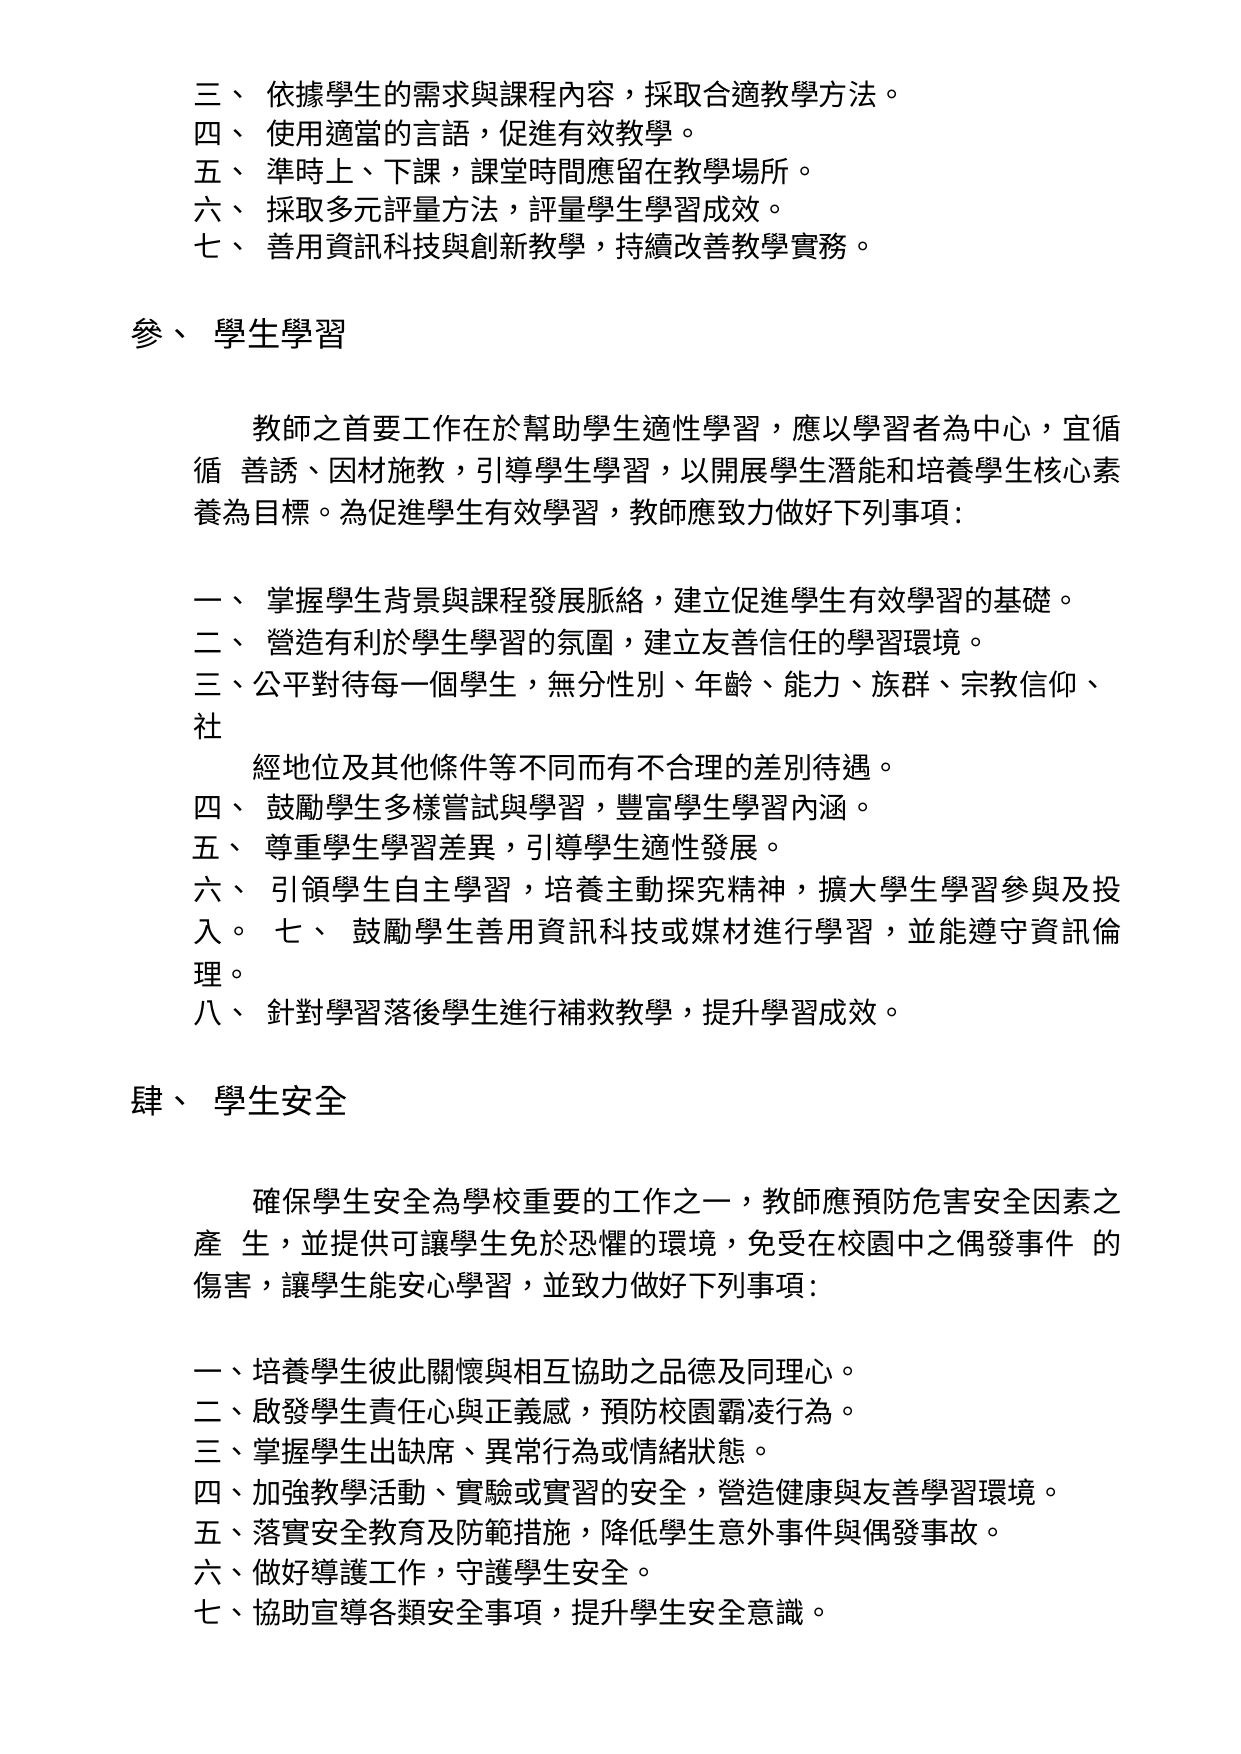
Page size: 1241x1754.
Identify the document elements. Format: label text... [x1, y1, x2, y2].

text 六、做好導護工作，守護學生安全。 [194, 1551, 1122, 1591]
text 七、協助宣導各類安全事項，提升學生安全意識。 [194, 1593, 1122, 1631]
text 七、 善用資訊科技與創新教學，持續改善教學實務。 [130, 228, 1122, 264]
text 三、掌握學生出缺席、異常行為或情緒狀態。 [194, 1431, 1122, 1471]
text 參、 學生學習 [130, 308, 1122, 356]
text 六、 引領學生自主學習，培養主動探究精神，擴大學生學習參與及投入。 七、 鼓勵學生善用資訊科技或媒材進行學習，並能遵守資訊倫理。 [194, 867, 1122, 994]
text 三、 依據學生的需求與課程內容，採取合適教學方法。 [194, 75, 931, 113]
text 五、 尊重學生學習差異，引導學生適性發展。 [118, 827, 902, 867]
text 確保學生安全為學校重要的工作之一，教師應預防危害安全因素之產 生，並提供可讓學生免於恐懼的環境，免受在校園中之偶發事件 的傷害，讓學生能安心學習，並致力做好下列事項: [194, 1178, 1122, 1305]
text 五、落實安全教育及防範措施，降低學生意外事件與偶發事故。 [194, 1511, 1122, 1551]
text 經地位及其他條件等不同而有不合理的差別待遇。 四、 鼓勵學生多樣嘗試與學習，豐富學生學習內涵。 [194, 746, 902, 827]
text 二、啟發學生責任心與正義感，預防校園霸凌行為。 [194, 1391, 1122, 1431]
text 三、公平對待每一個學生，無分性別、年齡、能力、族群、宗教信仰、社 [194, 662, 1107, 746]
text 一、 掌握學生背景與課程發展脈絡，建立促進學生有效學習的基礎。 [194, 577, 1107, 619]
text 教師之首要工作在於幫助學生適性學習，應以學習者為中心，宜循循 善誘、因材施教，引導學生學習，以開展學生潛能和培養學生核心素養為目標。為促進學生有效學習，教師應致力做好下列事項: [194, 405, 1122, 532]
text 六、 採取多元評量方法，評量學生學習成效。 [194, 191, 844, 228]
text 四、 使用適當的言語，促進有效教學。 [194, 114, 931, 152]
text 二、 營造有利於學生學習的氛圍，建立友善信任的學習環境。 [194, 619, 1107, 662]
text 肆、 學生安全 [130, 1075, 1122, 1123]
text 四、加強教學活動、實驗或實習的安全，營造健康與友善學習環境。 [194, 1471, 1122, 1511]
text 五、 準時上、下課，課堂時間應留在教學場所。 [194, 152, 844, 190]
text 一、培養學生彼此關懷與相互協助之品德及同理心。 [194, 1351, 1122, 1391]
text 八、 針對學習落後學生進行補救教學，提升學習成效。 [194, 994, 1122, 1031]
